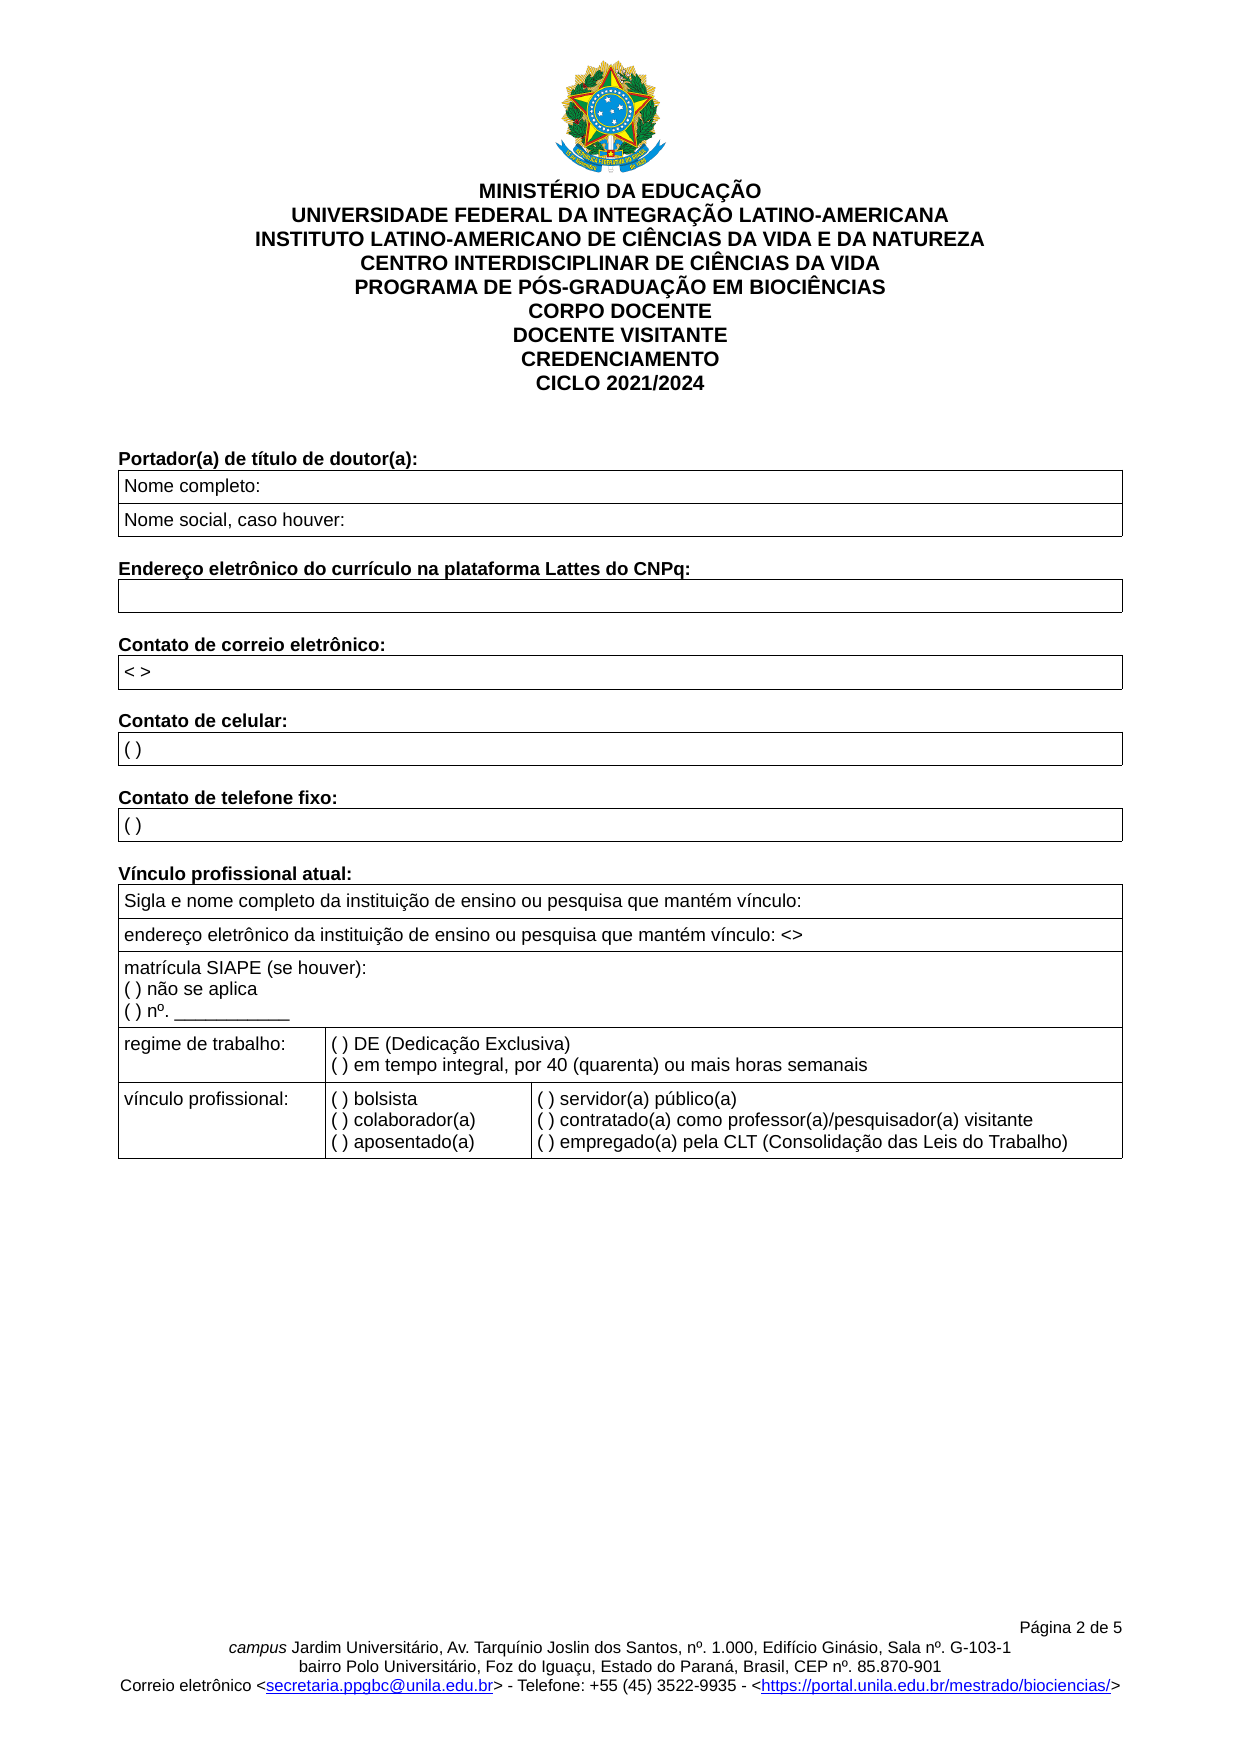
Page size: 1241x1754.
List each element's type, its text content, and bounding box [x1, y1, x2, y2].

table_cell Nome social, caso houver: [119, 504, 1122, 536]
table_header Sigla e nome completo da instituição de ensino ou pesquisa que mantém vínculo: [119, 885, 1122, 917]
table_cell ( ) bolsista ( ) colaborador(a) ( ) aposentado(a) [326, 1083, 531, 1158]
table_header ( ) [119, 809, 1122, 841]
table_cell matrícula SIAPE (se houver): ( ) não se aplica ( ) nº. ___________ [119, 952, 1122, 1027]
text Contato de correio eletrônico: [118, 634, 1122, 655]
table_cell endereço eletrônico da instituição de ensino ou pesquisa que mantém vínculo: <> [119, 919, 1122, 951]
text Endereço eletrônico do currículo na plataforma Lattes do CNPq: [118, 557, 1122, 579]
text Vínculo profissional atual: [118, 863, 1122, 884]
table_cell ( ) servidor(a) público(a) ( ) contratado(a) como professor(a)/pesquisador(a) visitante ( ) empregado(a) pela CLT (Consolidação das Leis do Trabalho) [532, 1083, 1122, 1158]
text Contato de celular: [118, 710, 1122, 732]
text Portador(a) de título de doutor(a): [118, 448, 1122, 469]
text Contato de telefone fixo: [118, 786, 1122, 808]
table_cell vínculo profissional: [119, 1083, 325, 1158]
table_header [119, 580, 1122, 612]
table_cell ( ) DE (Dedicação Exclusiva) ( ) em tempo integral, por 40 (quarenta) ou mais horas semanais [326, 1028, 1122, 1082]
table_cell regime de trabalho: [119, 1028, 325, 1082]
table_header Nome completo: [119, 471, 1122, 503]
table_header < > [119, 656, 1122, 688]
table_header ( ) [119, 733, 1122, 765]
picture [551, 57, 670, 176]
